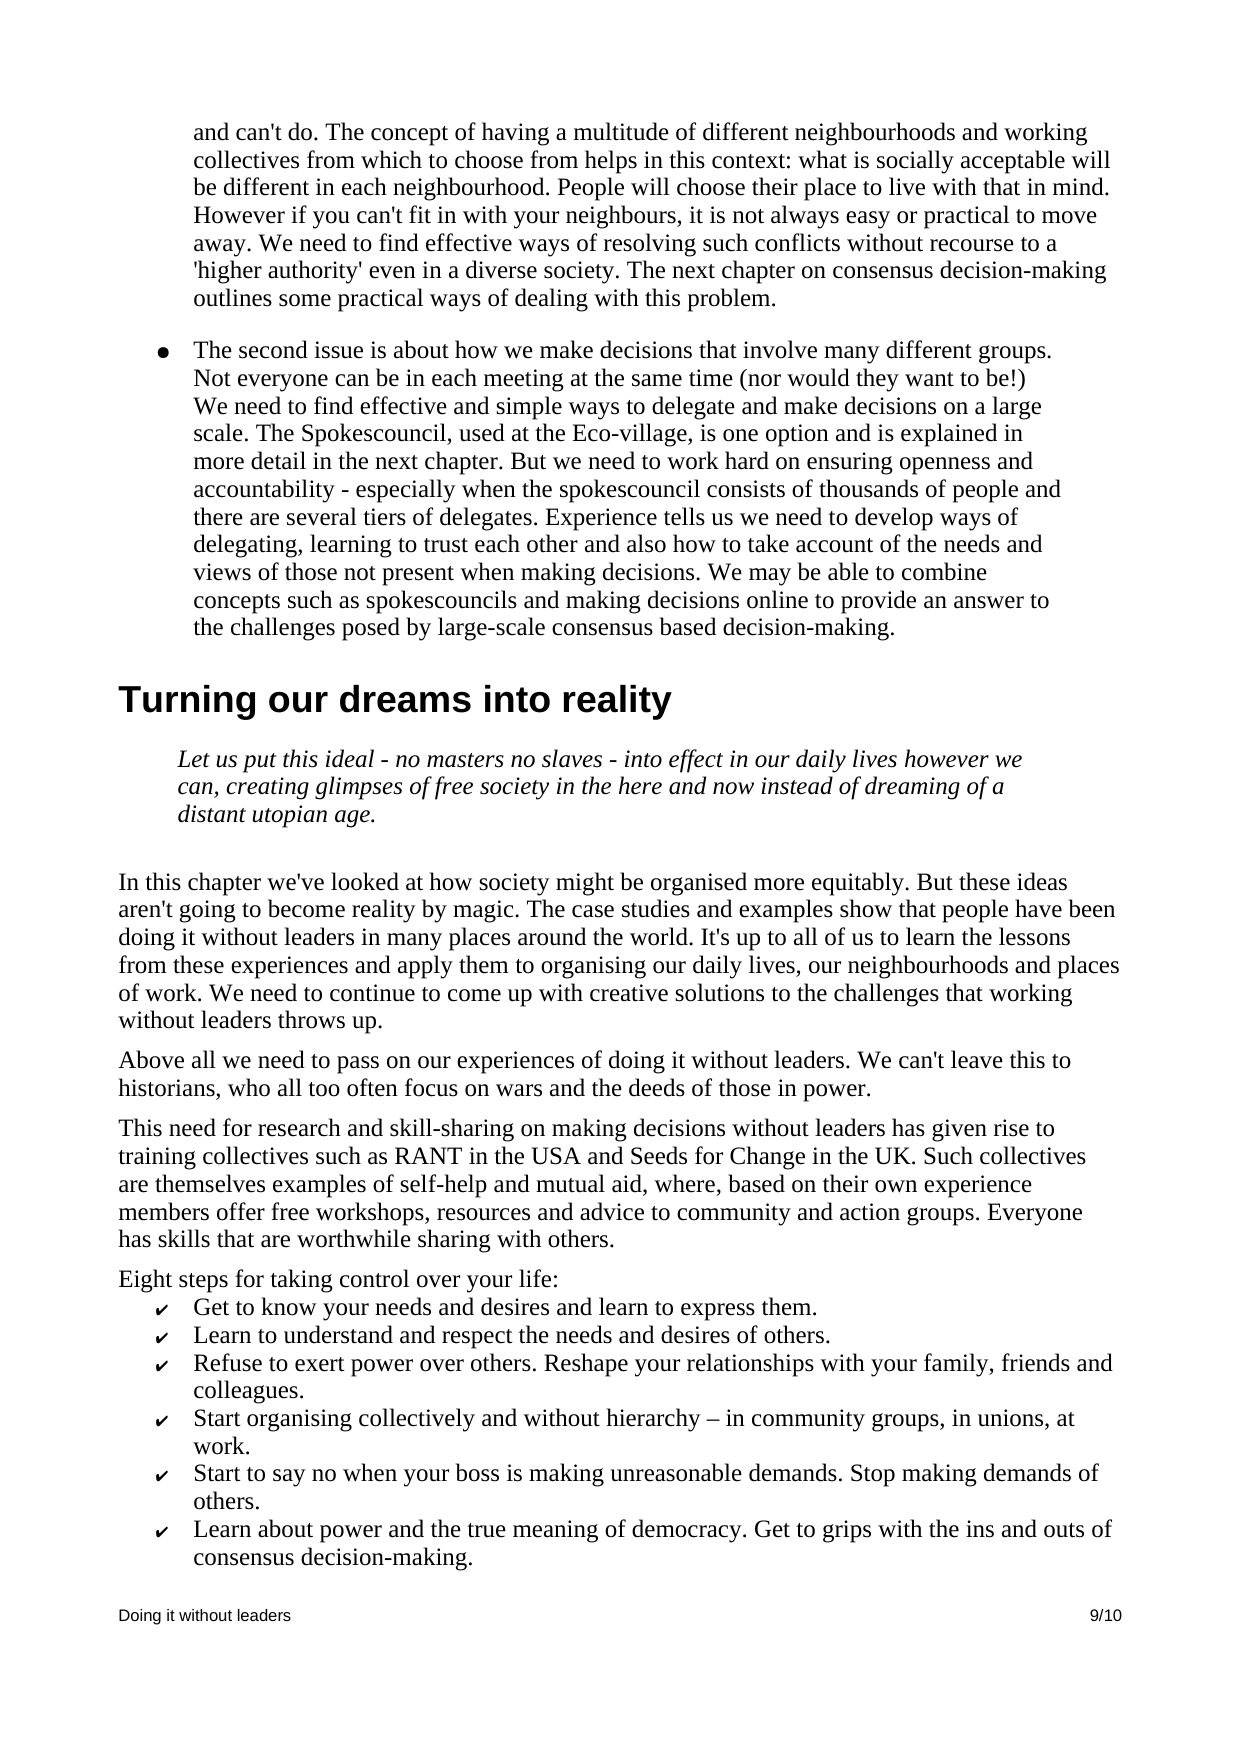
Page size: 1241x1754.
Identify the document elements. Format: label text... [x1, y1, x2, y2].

list Learn to understand and respect the needs and desires of others. [156, 1321, 1122, 1349]
text In this chapter we've looked at how society might be organised more equitably. But these ideas aren't going to become reality by magic. The case studies and examples show that people have been doing it without leaders in many places around the world. It's up to all of us to learn the lessons from these experiences and apply them to organising our daily lives, our neighbourhoods and places of work. We need to continue to come up with creative solutions to the challenges that working without leaders throws up. [118, 868, 1122, 1034]
list Start organising collectively and without hierarchy – in community groups, in unions, at work. [156, 1404, 1122, 1459]
text This need for research and skill-sharing on making decisions without leaders has given rise to training collectives such as RANT in the USA and Seeds for Change in the UK. Such collectives are themselves examples of self-help and mutual aid, where, based on their own experience members offer free workshops, resources and advice to community and action groups. Everyone has skills that are worthwhile sharing with others. [118, 1114, 1122, 1253]
list Refuse to exert power over others. Reshape your relationships with your family, friends and colleagues. [156, 1349, 1122, 1404]
text Let us put this ideal - no masters no slaves - into effect in our daily lives however we can, creating glimpses of free society in the here and now instead of dreaming of a distant utopian age. [177, 745, 1063, 828]
text Above all we need to pass on our experiences of doing it without leaders. We can't leave this to historians, who all too often focus on wars and the deeds of those in power. [118, 1047, 1122, 1102]
list Learn about power and the true meaning of democracy. Get to grips with the ins and outs of consensus decision-making. [156, 1515, 1122, 1570]
list Get to know your needs and desires and learn to express them. [156, 1293, 1122, 1321]
list The second issue is about how we make decisions that involve many different groups. Not everyone can be in each meeting at the same time (nor would they want to be!) We need to find effective and simple ways to delegate and make decisions on a large scale. The Spokescouncil, used at the Eco-village, is one option and is explained in more detail in the next chapter. But we need to work hard on ensuring openness and accountability - especially when the spokescouncil consists of thousands of people and there are several tiers of delegates. Experience tells us we need to develop ways of delegating, learning to trust each other and also how to take account of the needs and views of those not present when making decisions. We may be able to combine concepts such as spokescouncils and making decisions online to provide an answer to the challenges posed by large-scale consensus based decision-making. [156, 336, 1063, 641]
text Eight steps for taking control over your life: [118, 1266, 1063, 1293]
list Start to say no when your boss is making unreasonable demands. Stop making demands of others. [156, 1459, 1122, 1515]
subtitle Turning our dreams into reality [118, 678, 1122, 720]
list and can't do. The concept of having a multitude of different neighbourhoods and working collectives from which to choose from helps in this context: what is socially acceptable will be different in each neighbourhood. People will choose their place to live with that in mind. However if you can't fit in with your neighbours, it is not always easy or practical to move away. We need to find effective ways of resolving such conflicts without recourse to a 'higher authority' even in a diverse society. The next chapter on consensus decision-making outlines some practical ways of dealing with this problem. [156, 118, 1122, 312]
